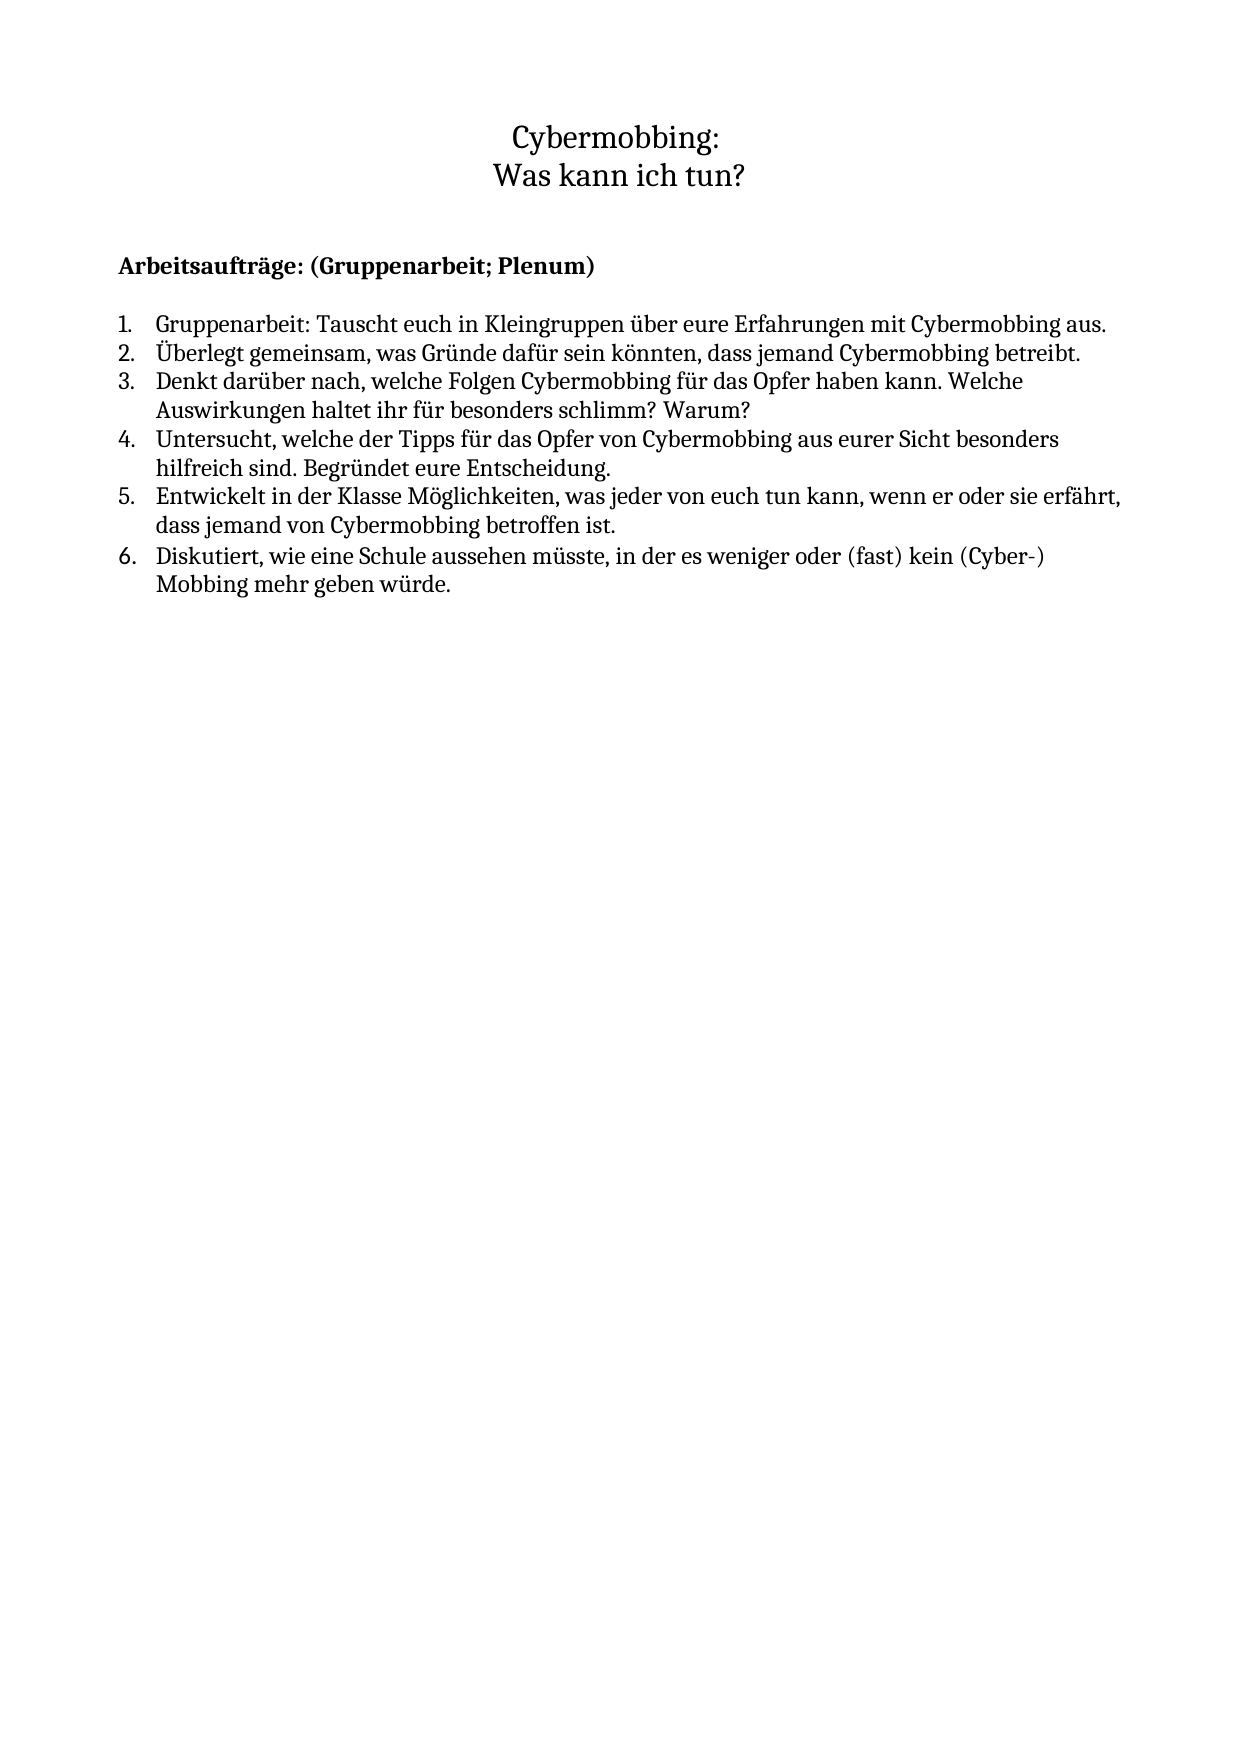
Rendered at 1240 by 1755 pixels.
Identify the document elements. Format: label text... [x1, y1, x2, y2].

text Cybermobbing: [118, 118, 1121, 156]
list Denkt darüber nach, welche Folgen Cybermobbing für das Opfer haben kann. Welche Auswirkungen haltet ihr für besonders schlimm? Warum? [118, 367, 1121, 425]
list Diskutiert, wie eine Schule aussehen müsste, in der es weniger oder (fast) kein (Cyber-) Mobbing mehr geben würde. [118, 540, 1121, 599]
list Überlegt gemeinsam, was Gründe dafür sein könnten, dass jemand Cybermobbing betreibt. [118, 338, 1121, 367]
list Untersucht, welche der Tipps für das Opfer von Cybermobbing aus eurer Sicht besonders hilfreich sind. Begründet eure Entscheidung. [118, 425, 1121, 482]
list Gruppenarbeit: Tauscht euch in Kleingruppen über eure Erfahrungen mit Cybermobbing aus. [118, 310, 1121, 338]
text Was kann ich tun? [118, 156, 1121, 195]
list Entwickelt in der Klasse Möglichkeiten, was jeder von euch tun kann, wenn er oder sie erfährt, dass jemand von Cybermobbing betroffen ist. [118, 482, 1121, 540]
text Arbeitsaufträge: (Gruppenarbeit; Plenum) [118, 252, 1121, 281]
